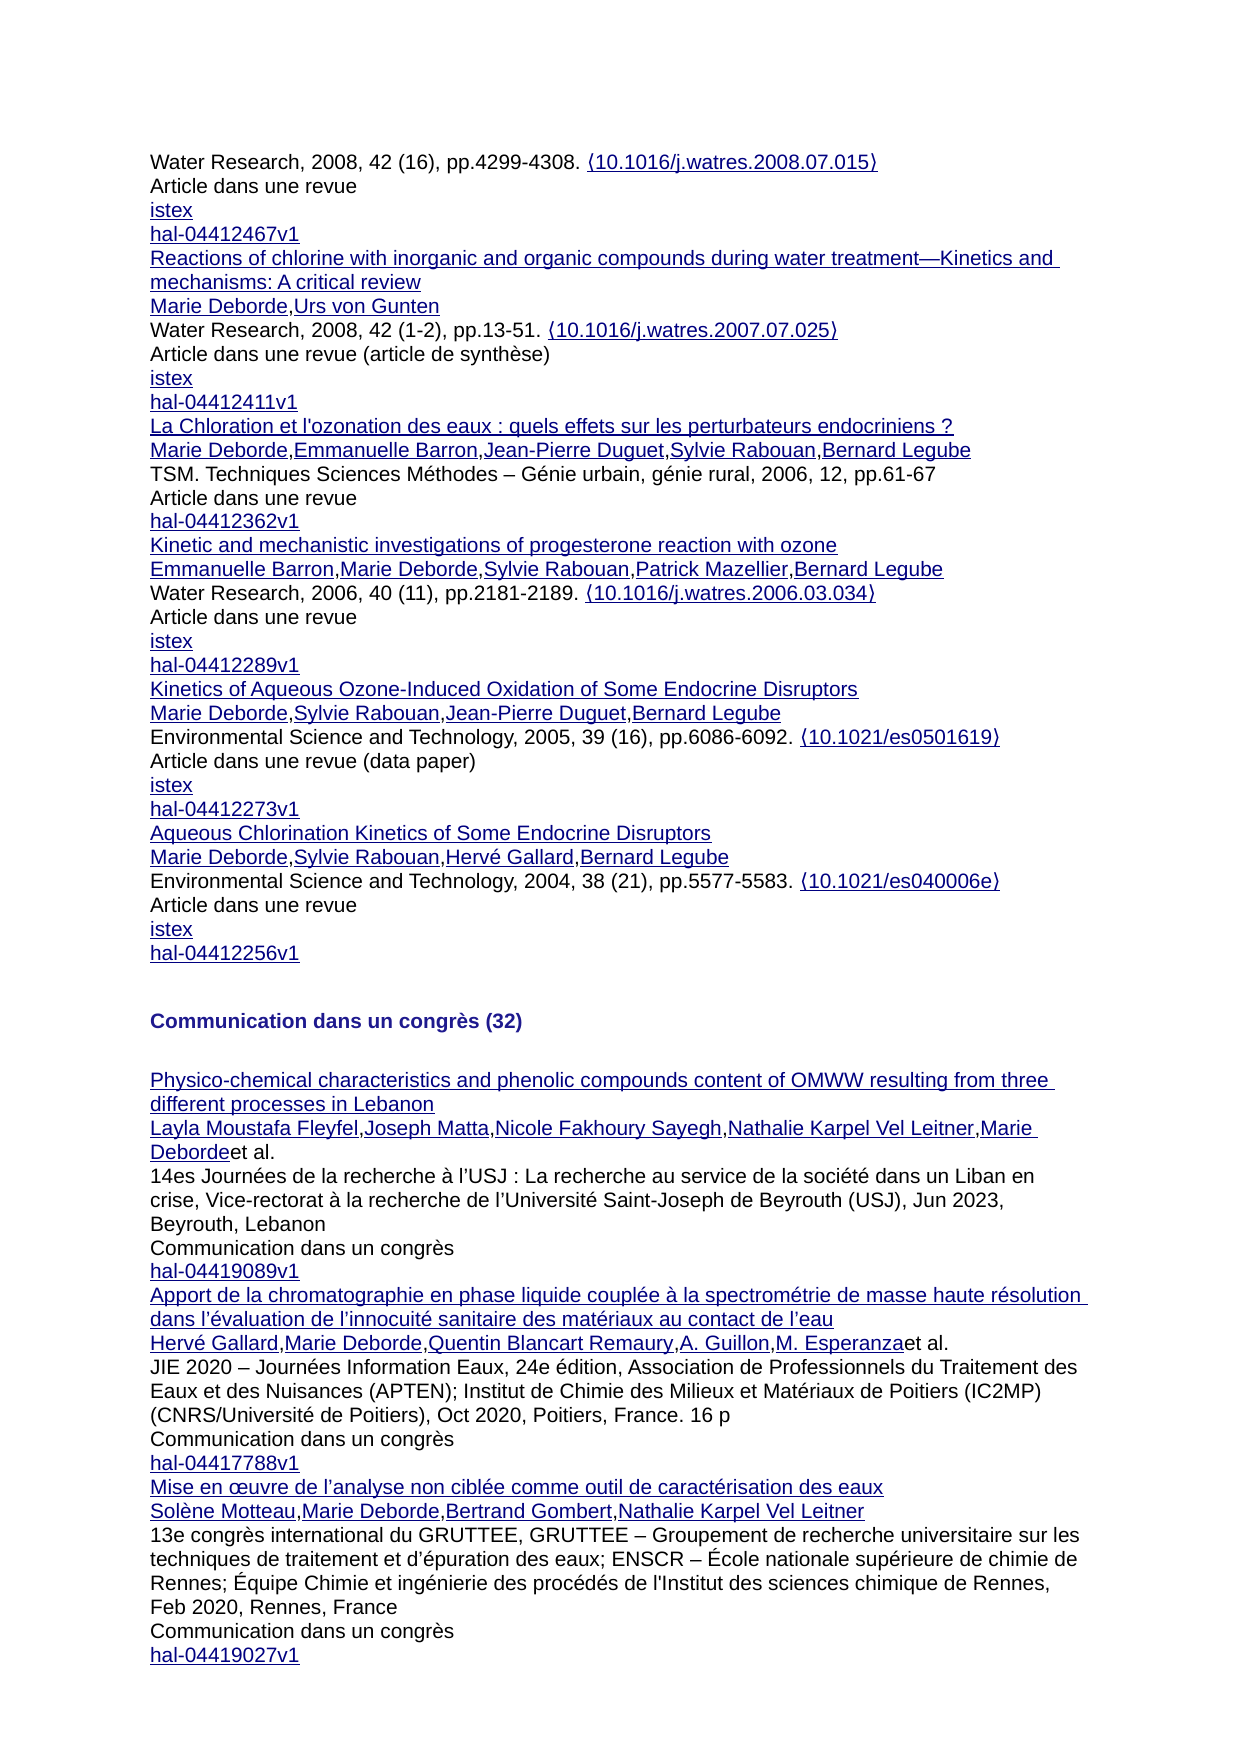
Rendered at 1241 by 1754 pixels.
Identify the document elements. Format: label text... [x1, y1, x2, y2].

table_cell Mise en œuvre de l’analyse non ciblée comme outil de caractérisation des eaux Solène Motteau,Marie Deborde,Bertrand Gombert,Nathalie Karpel Vel Leitner 13e congrès international du GRUTTEE, GRUTTEE – Groupement de recherche universitaire sur les techniques de traitement et d’épuration des eaux; ENSCR – École nationale supérieure de chimie de Rennes; Équipe Chimie et ingénierie des procédés de l'Institut des sciences chimique de Rennes, Feb 2020, Rennes, France Communication dans un congrès hal-04419027v1 [150, 1475, 1090, 1667]
table_header Physico-chemical characteristics and phenolic compounds content of OMWW resulting from three different processes in Lebanon Layla Moustafa Fleyfel,Joseph Matta,Nicole Fakhoury Sayegh,Nathalie Karpel Vel Leitner,Marie Debordeet al. 14es Journées de la recherche à l’USJ : La recherche au service de la société dans un Liban en crise, Vice-rectorat à la recherche de l’Université Saint-Joseph de Beyrouth (USJ), Jun 2023, Beyrouth, Lebanon Communication dans un congrès hal-04419089v1 [150, 1068, 1090, 1283]
subtitle Communication dans un congrès (32) [150, 1009, 1090, 1033]
table_cell Apport de la chromatographie en phase liquide couplée à la spectrométrie de masse haute résolution dans l’évaluation de l’innocuité sanitaire des matériaux au contact de l’eau Hervé Gallard,Marie Deborde,Quentin Blancart Remaury,A. Guillon,M. Esperanzaet al. JIE 2020 – Journées Information Eaux, 24e édition, Association de Professionnels du Traitement des Eaux et des Nuisances (APTEN); Institut de Chimie des Milieux et Matériaux de Poitiers (IC2MP) (CNRS/Université de Poitiers), Oct 2020, Poitiers, France. 16 p Communication dans un congrès hal-04417788v1 [150, 1283, 1090, 1475]
table_cell Kinetic and mechanistic investigations of progesterone reaction with ozone Emmanuelle Barron,Marie Deborde,Sylvie Rabouan,Patrick Mazellier,Bernard Legube Water Research, 2006, 40 (11), pp.2181-2189. ⟨10.1016/j.watres.2006.03.034⟩ Article dans une revue istex hal-04412289v1 [150, 533, 1090, 677]
table_cell La Chloration et l'ozonation des eaux : quels effets sur les perturbateurs endocriniens ? Marie Deborde,Emmanuelle Barron,Jean-Pierre Duguet,Sylvie Rabouan,Bernard Legube TSM. Techniques Sciences Méthodes – Génie urbain, génie rural, 2006, 12, pp.61-67 Article dans une revue hal-04412362v1 [150, 414, 1090, 533]
table_cell Water Research, 2008, 42 (16), pp.4299-4308. ⟨10.1016/j.watres.2008.07.015⟩ Article dans une revue istex hal-04412467v1 [150, 150, 1090, 246]
table_cell Reactions of chlorine with inorganic and organic compounds during water treatment—Kinetics and mechanisms: A critical review Marie Deborde,Urs von Gunten Water Research, 2008, 42 (1-2), pp.13-51. ⟨10.1016/j.watres.2007.07.025⟩ Article dans une revue (article de synthèse) istex hal-04412411v1 [150, 246, 1090, 413]
table_cell Kinetics of Aqueous Ozone-Induced Oxidation of Some Endocrine Disruptors Marie Deborde,Sylvie Rabouan,Jean-Pierre Duguet,Bernard Legube Environmental Science and Technology, 2005, 39 (16), pp.6086-6092. ⟨10.1021/es0501619⟩ Article dans une revue (data paper) istex hal-04412273v1 [150, 677, 1090, 821]
table_cell Aqueous Chlorination Kinetics of Some Endocrine Disruptors Marie Deborde,Sylvie Rabouan,Hervé Gallard,Bernard Legube Environmental Science and Technology, 2004, 38 (21), pp.5577-5583. ⟨10.1021/es040006e⟩ Article dans une revue istex hal-04412256v1 [150, 821, 1090, 964]
